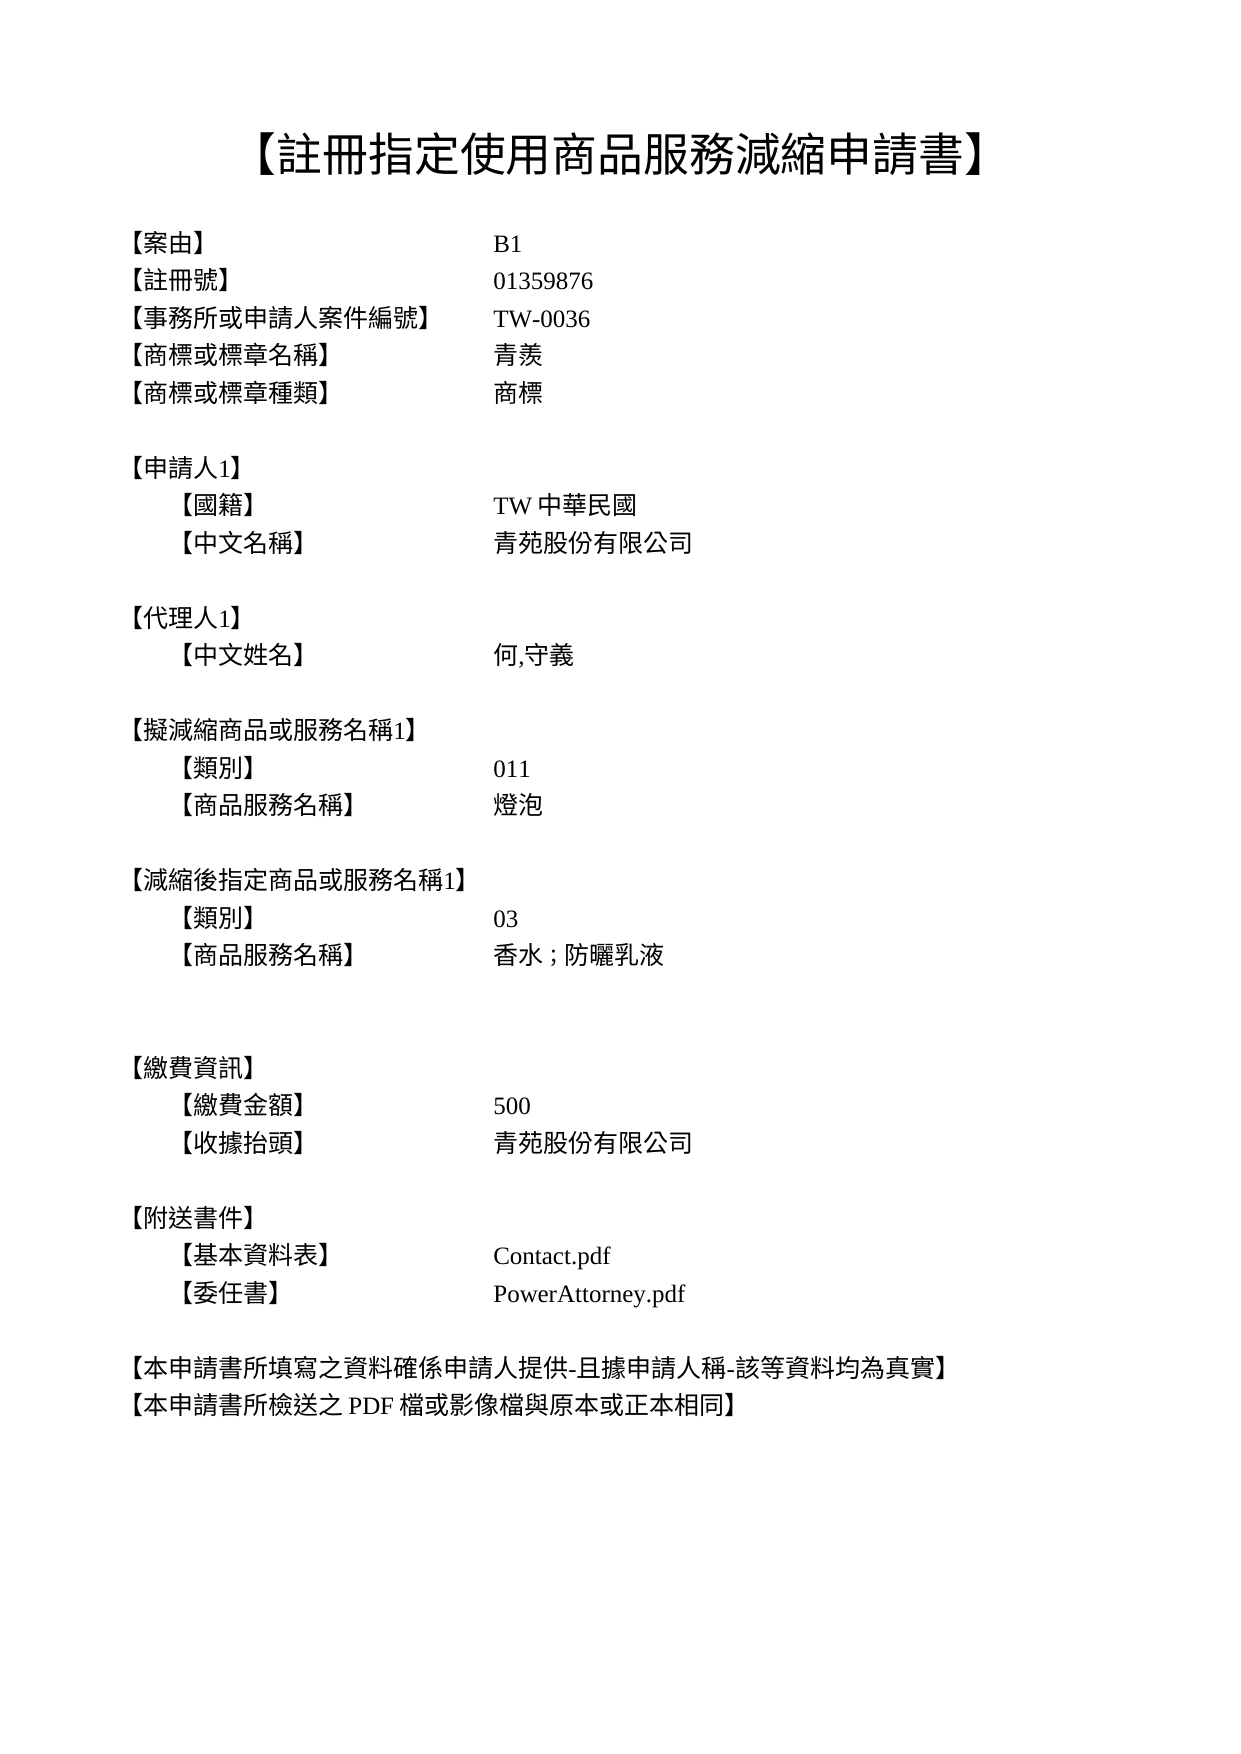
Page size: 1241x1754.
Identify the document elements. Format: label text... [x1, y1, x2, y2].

text 【商標或標章種類】 商標 [118, 372, 1122, 409]
text 【商標或標章名稱】 青羨 [118, 334, 1122, 372]
text 【委任書】 PowerAttorney.pdf [118, 1272, 1122, 1309]
text 【商品服務名稱】 香水；防曬乳液 [118, 934, 1122, 972]
text 【註冊指定使用商品服務減縮申請書】 [118, 118, 1122, 184]
text 【商品服務名稱】 燈泡 [118, 784, 1122, 822]
text 【類別】 011 [118, 747, 1122, 784]
text 【事務所或申請人案件編號】 TW-0036 [118, 297, 1122, 334]
text 【中文名稱】 青苑股份有限公司 [118, 522, 1122, 559]
text 【本申請書所檢送之PDF檔或影像檔與原本或正本相同】 [118, 1384, 1122, 1422]
text 【案由】 B1 [118, 222, 1122, 259]
text 【中文姓名】 何,守義 [118, 634, 1122, 672]
text 【附送書件】 [118, 1197, 1122, 1234]
text 【國籍】 TW中華民國 [118, 484, 1122, 522]
text 【類別】 03 [118, 897, 1122, 934]
text 【收據抬頭】 青苑股份有限公司 [118, 1122, 1122, 1159]
text 【註冊號】 01359876 [118, 259, 1122, 297]
text 【本申請書所填寫之資料確係申請人提供-且據申請人稱-該等資料均為真實】 [118, 1347, 1122, 1384]
text 【基本資料表】 Contact.pdf [118, 1234, 1122, 1272]
text 【繳費資訊】 [118, 1047, 1122, 1084]
text 【繳費金額】 500 [118, 1084, 1122, 1122]
